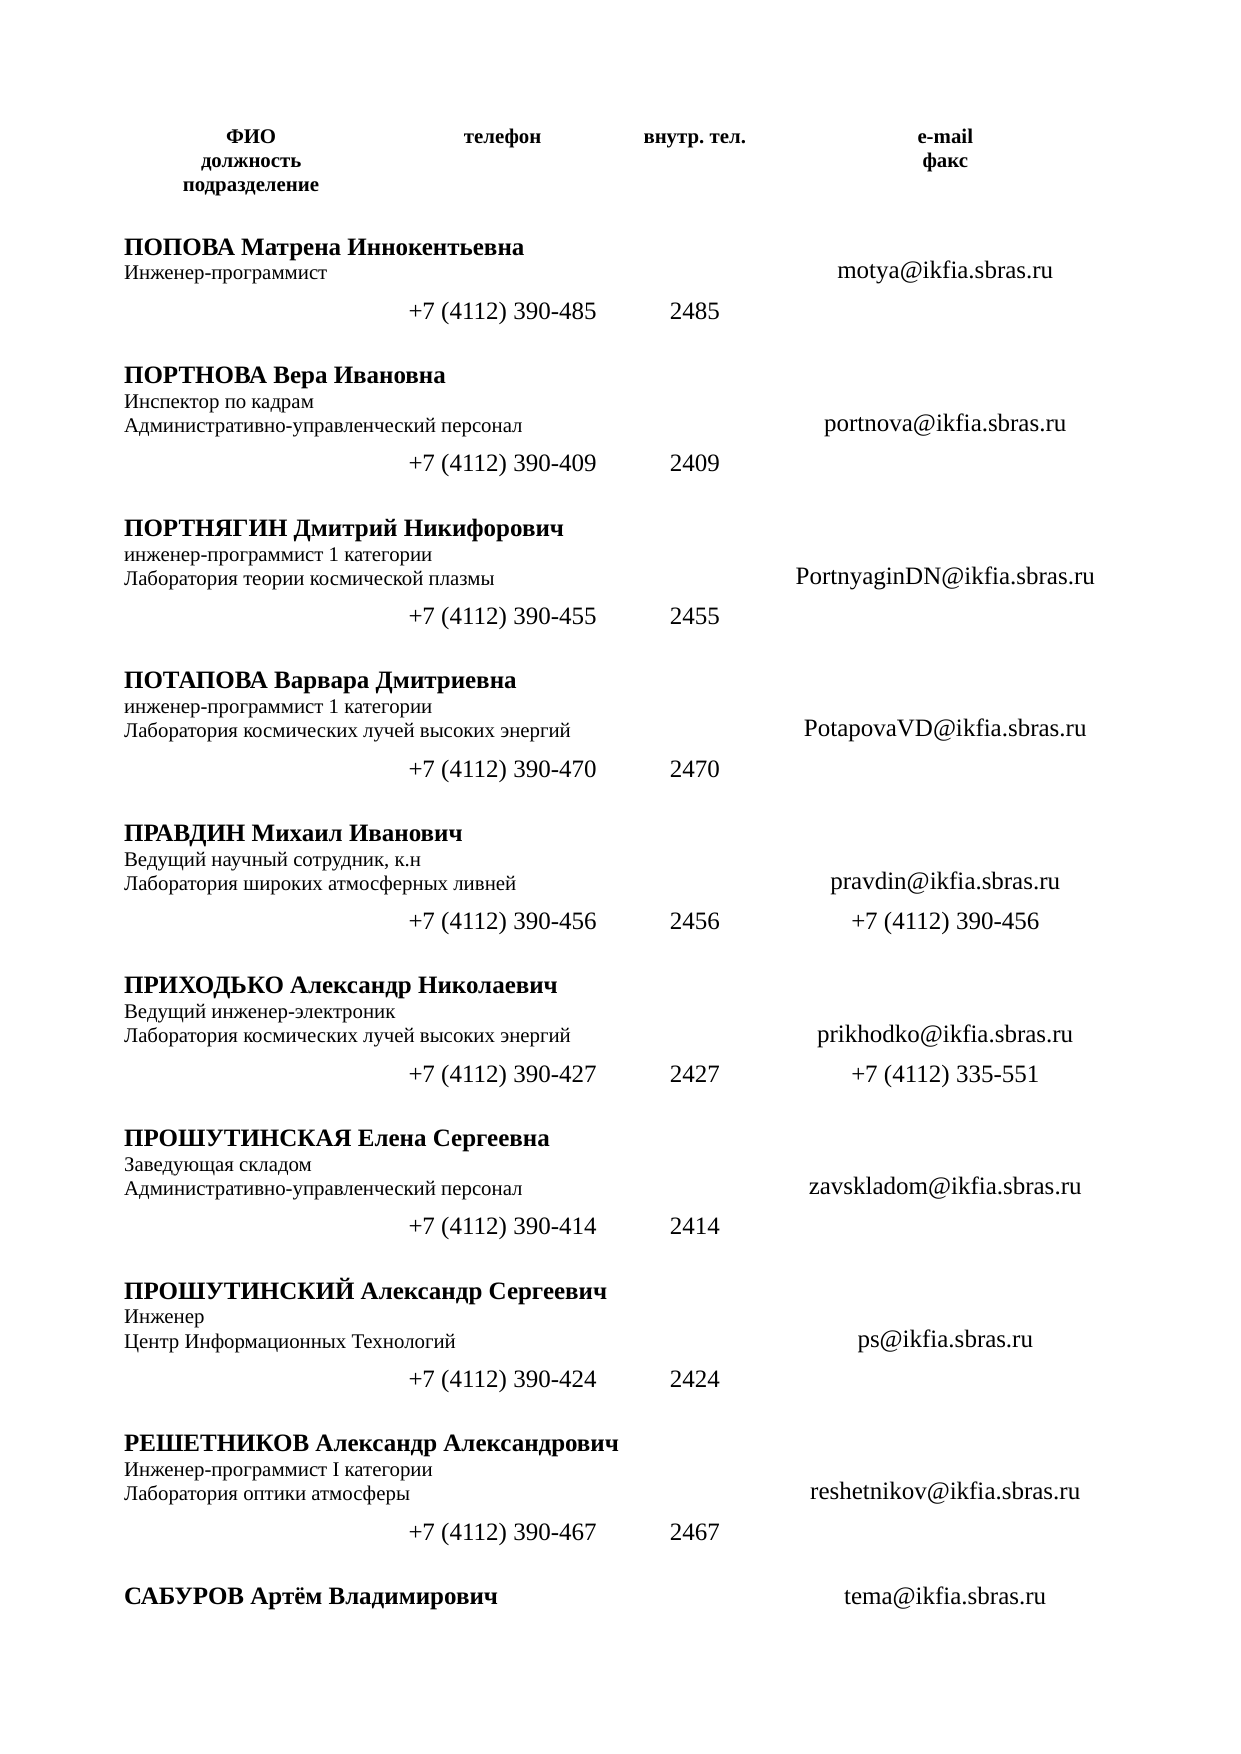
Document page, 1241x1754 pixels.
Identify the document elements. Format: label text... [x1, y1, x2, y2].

table_cell [118, 595, 384, 636]
table_cell ПРОШУТИНСКИЙ Александр Сергеевич Инженер Центр Информационных Технологий [118, 1246, 768, 1358]
table_cell 2485 [621, 290, 768, 330]
table_cell [768, 1358, 1122, 1398]
table_cell ПОРТНЯГИН Дмитрий Никифорович инженер-программист 1 категории Лаборатория теории космической плазмы [118, 483, 768, 595]
table_cell portnova@ikfia.sbras.ru [768, 330, 1122, 443]
table_cell 2424 [621, 1358, 768, 1398]
table_cell [118, 443, 384, 483]
table_cell [118, 290, 384, 330]
table_cell +7 (4112) 390-456 [768, 901, 1122, 941]
table_cell tema@ikfia.sbras.ru [768, 1551, 1122, 1615]
table_cell ПРИХОДЬКО Александр Николаевич Ведущий инженер-электроник Лаборатория космических лучей высоких энергий [118, 941, 768, 1053]
table_cell [118, 901, 384, 941]
table_header внутр. тел. [621, 118, 768, 202]
table_cell PotapovaVD@ikfia.sbras.ru [768, 636, 1122, 748]
table_cell [118, 1206, 384, 1246]
table_cell [118, 748, 384, 788]
table_cell 2455 [621, 595, 768, 636]
table_cell [768, 1511, 1122, 1551]
table_cell 2456 [621, 901, 768, 941]
table_cell 2470 [621, 748, 768, 788]
table_cell 2414 [621, 1206, 768, 1246]
table_header телефон [384, 118, 621, 202]
table_cell prikhodko@ikfia.sbras.ru [768, 941, 1122, 1053]
table_cell ПОТАПОВА Варвара Дмитриевна инженер-программист 1 категории Лаборатория космических лучей высоких энергий [118, 636, 768, 748]
table_cell reshetnikov@ikfia.sbras.ru [768, 1399, 1122, 1511]
table_cell +7 (4112) 390-485 [384, 290, 621, 330]
table_cell motya@ikfia.sbras.ru [768, 202, 1122, 290]
table_cell +7 (4112) 390-409 [384, 443, 621, 483]
table_header ФИО должность подразделение [118, 118, 384, 202]
table_cell [768, 748, 1122, 788]
table_cell +7 (4112) 390-456 [384, 901, 621, 941]
table_cell [118, 1053, 384, 1093]
table_cell [768, 443, 1122, 483]
table_cell РЕШЕТНИКОВ Александр Александрович Инженер-программист I категории Лаборатория оптики атмосферы [118, 1399, 768, 1511]
table_cell 2427 [621, 1053, 768, 1093]
table_cell САБУРОВ Артём Владимирович [118, 1551, 768, 1615]
table_cell +7 (4112) 335-551 [768, 1053, 1122, 1093]
table_cell ПРОШУТИНСКАЯ Елена Сергеевна Заведующая складом Административно-управленческий персонал [118, 1093, 768, 1206]
table_cell pravdin@ikfia.sbras.ru [768, 788, 1122, 901]
table_cell ПОРТНОВА Вера Ивановна Инспектор по кадрам Административно-управленческий персонал [118, 330, 768, 443]
table_cell +7 (4112) 390-427 [384, 1053, 621, 1093]
table_cell ПРАВДИН Михаил Иванович Ведущий научный сотрудник, к.н Лаборатория широких атмосферных ливней [118, 788, 768, 901]
table_cell zavskladom@ikfia.sbras.ru [768, 1093, 1122, 1206]
table_cell +7 (4112) 390-424 [384, 1358, 621, 1398]
table_cell [768, 1206, 1122, 1246]
table_cell ps@ikfia.sbras.ru [768, 1246, 1122, 1358]
table_cell 2467 [621, 1511, 768, 1551]
table_cell [768, 595, 1122, 636]
table_cell +7 (4112) 390-470 [384, 748, 621, 788]
table_cell 2409 [621, 443, 768, 483]
table_cell [118, 1358, 384, 1398]
table_cell +7 (4112) 390-414 [384, 1206, 621, 1246]
table_cell [118, 1511, 384, 1551]
table_cell PortnyaginDN@ikfia.sbras.ru [768, 483, 1122, 595]
table_cell ПОПОВА Матрена Иннокентьевна Инженер-программист [118, 202, 768, 290]
table_cell +7 (4112) 390-455 [384, 595, 621, 636]
table_header e-mail факс [768, 118, 1122, 202]
table_cell [768, 290, 1122, 330]
table_cell +7 (4112) 390-467 [384, 1511, 621, 1551]
